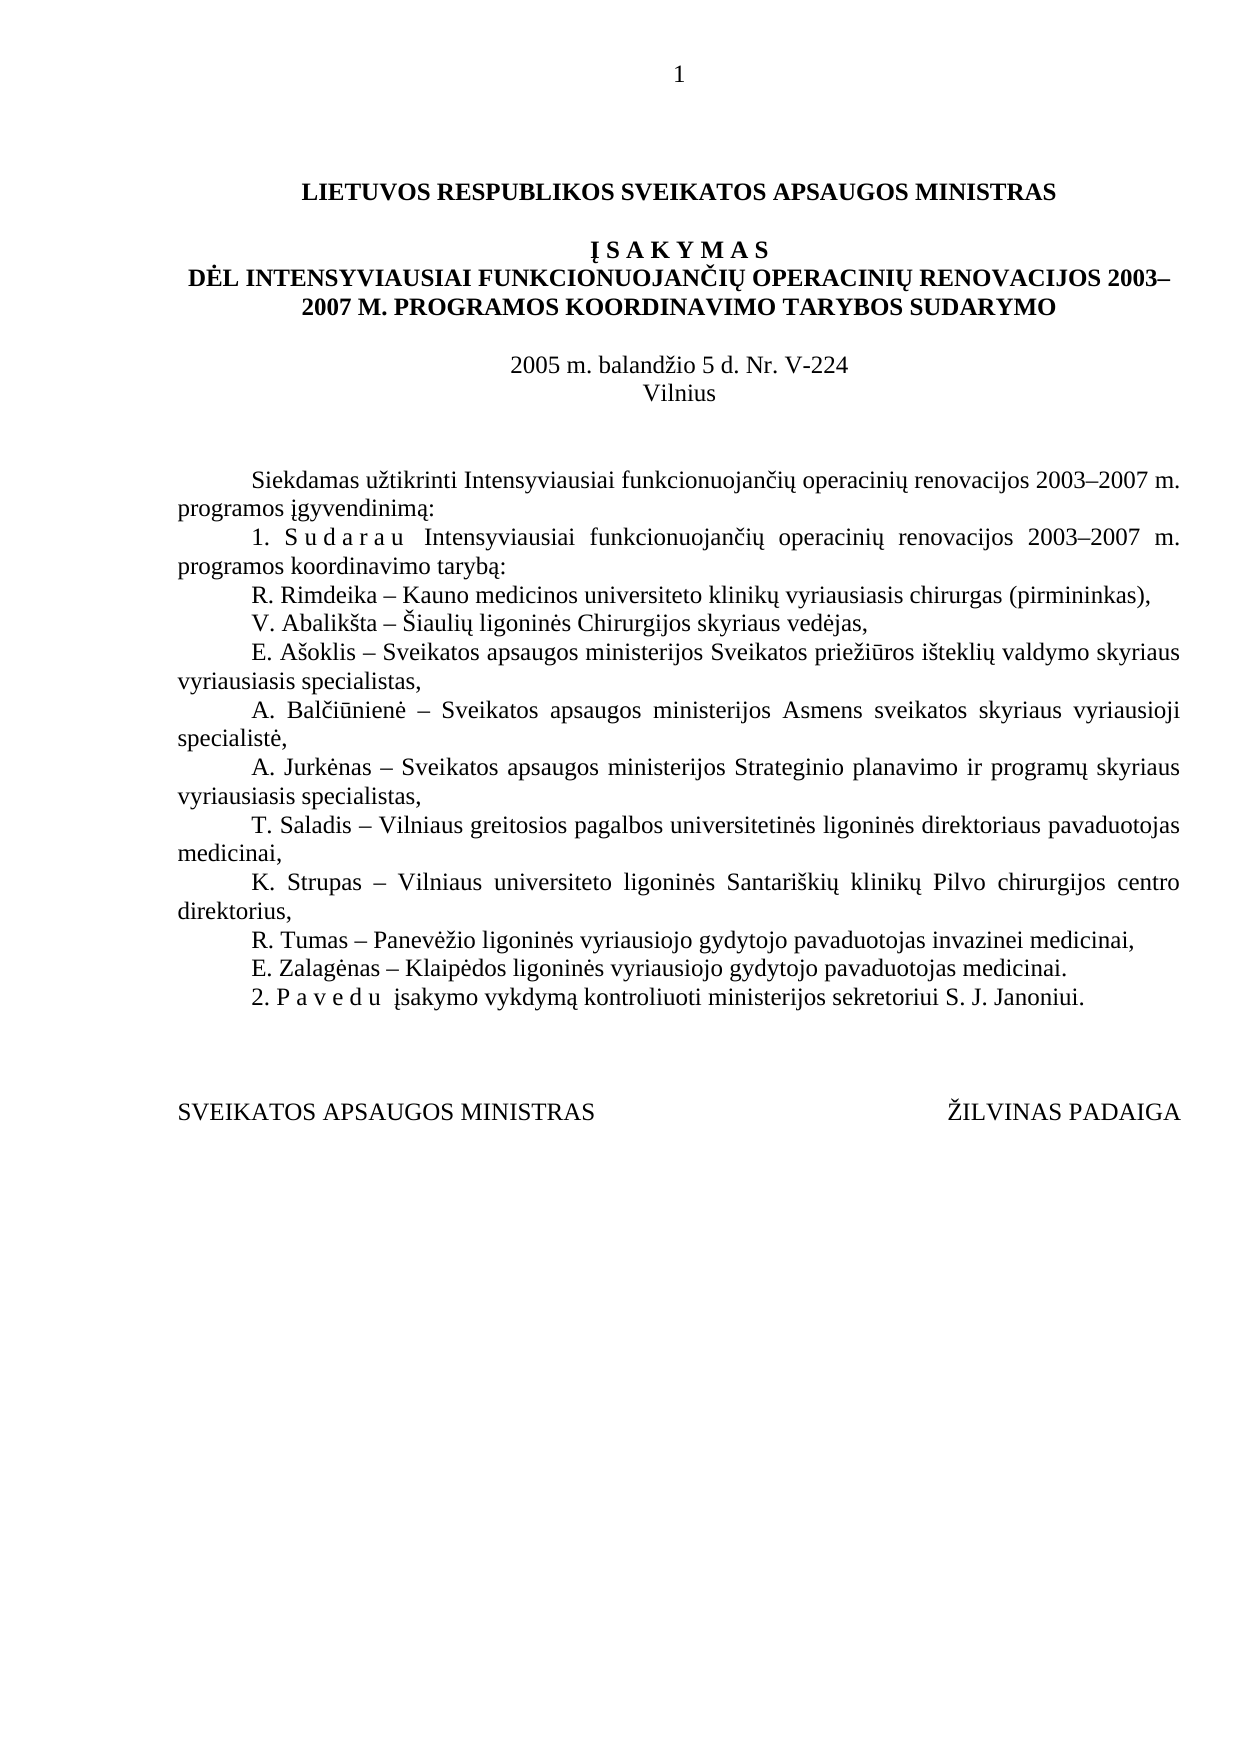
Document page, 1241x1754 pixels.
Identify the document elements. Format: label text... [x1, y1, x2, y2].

text DĖL INTENSYVIAUSIAI FUNKCIONUOJANČIŲ OPERACINIŲ RENOVACIJOS 2003–2007 M. PROGRAMOS KOORDINAVIMO TARYBOS SUDARYMO [177, 263, 1181, 321]
text A. Jurkėnas – Sveikatos apsaugos ministerijos Strateginio planavimo ir programų skyriaus vyriausiasis specialistas, [177, 752, 1181, 810]
text K. Strupas – Vilniaus universiteto ligoninės Santariškių klinikų Pilvo chirurgijos centro direktorius, [177, 867, 1181, 925]
text T. Saladis – Vilniaus greitosios pagalbos universitetinės ligoninės direktoriaus pavaduotojas medicinai, [177, 810, 1181, 867]
text E. Zalagėnas – Klaipėdos ligoninės vyriausiojo gydytojo pavaduotojas medicinai. [177, 953, 1181, 982]
text 1. Sudarau Intensyviausiai funkcionuojančių operacinių renovacijos 2003–2007 m. programos koordinavimo tarybą: [177, 522, 1181, 580]
text V. Abalikšta – Šiaulių ligoninės Chirurgijos skyriaus vedėjas, [177, 608, 1181, 637]
text LIETUVOS RESPUBLIKOS SVEIKATOS APSAUGOS MINISTRAS [177, 177, 1181, 206]
text R. Rimdeika – Kauno medicinos universiteto klinikų vyriausiasis chirurgas (pirmininkas), [177, 580, 1181, 608]
text R. Tumas – Panevėžio ligoninės vyriausiojo gydytojo pavaduotojas invazinei medicinai, [177, 925, 1181, 953]
text Į S A K Y M A S [177, 235, 1181, 263]
text A. Balčiūnienė – Sveikatos apsaugos ministerijos Asmens sveikatos skyriaus vyriausioji specialistė, [177, 695, 1181, 752]
text E. Ašoklis – Sveikatos apsaugos ministerijos Sveikatos priežiūros išteklių valdymo skyriaus vyriausiasis specialistas, [177, 637, 1181, 695]
text Vilnius [177, 378, 1181, 407]
text SVEIKATOS APSAUGOS MINISTRAS ŽILVINAS PADAIGA [177, 1097, 1181, 1126]
text Siekdamas užtikrinti Intensyviausiai funkcionuojančių operacinių renovacijos 2003–2007 m. programos įgyvendinimą: [177, 465, 1181, 522]
text 2005 m. balandžio 5 d. Nr. V-224 [177, 350, 1181, 378]
text 2. Pavedu įsakymo vykdymą kontroliuoti ministerijos sekretoriui S. J. Janoniui. [177, 982, 1181, 1011]
